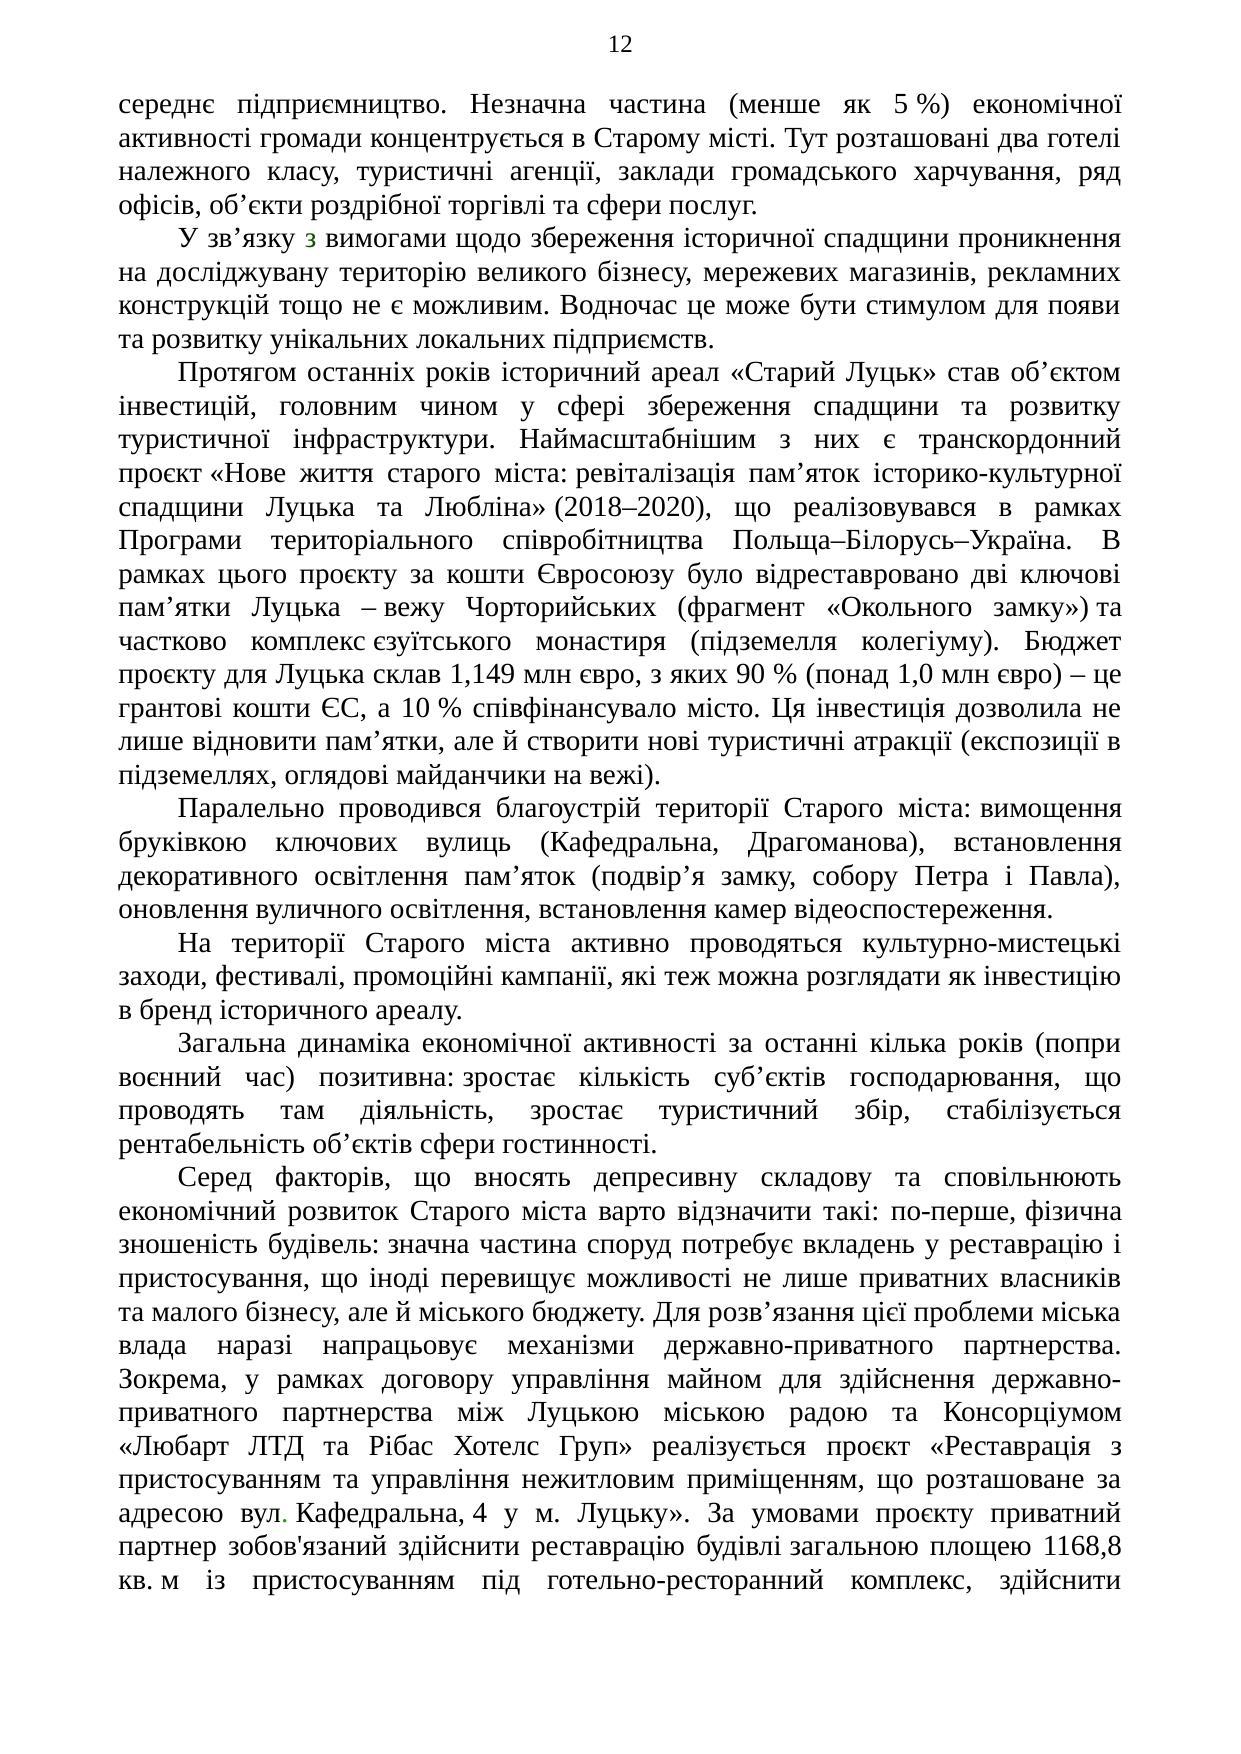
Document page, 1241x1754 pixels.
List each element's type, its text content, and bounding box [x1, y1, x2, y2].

text Загальна динаміка економічної активності за останні кілька років (попри воєнний час) позитивна: зростає кількість суб’єктів господарювання, що проводять там діяльність, зростає туристичний збір, стабілізується рентабельність об’єктів сфери гостинності. [118, 1025, 1122, 1159]
text На території Старого міста активно проводяться культурно-мистецькі заходи, фестивалі, промоційні кампанії, які теж можна розглядати як інвестицію в бренд історичного ареалу. [118, 925, 1122, 1025]
text У зв’язку з вимогами щодо збереження історичної спадщини проникнення на досліджувану територію великого бізнесу, мережевих магазинів, рекламних конструкцій тощо не є можливим. Водночас це може бути стимулом для появи та розвитку унікальних локальних підприємств. [118, 220, 1122, 354]
text Серед факторів, що вносять депресивну складову та сповільнюють економічний розвиток Старого міста варто відзначити такі: по-перше, фізична зношеність будівель: значна частина споруд потребує вкладень у реставрацію і пристосування, що іноді перевищує можливості не лише приватних власників та малого бізнесу, але й міського бюджету. Для розв’язання цієї проблеми міська влада наразі напрацьовує механізми державно-приватного партнерства. Зокрема, у рамках договору управління майном для здійснення державно-приватного партнерства між Луцькою міською радою та Консорціумом «Любарт ЛТД та Рібас Хотелс Груп» реалізується проєкт «Реставрація з пристосуванням та управління нежитловим приміщенням, що розташоване за адресою вул. Кафедральна, 4 у м. Луцьку». За умовами проєкту приватний партнер зобов'язаний здійснити реставрацію будівлі загальною площею 1168,8 кв. м із пристосуванням під готельно-ресторанний комплекс, здійснити [118, 1159, 1122, 1596]
text Протягом останніх років історичний ареал «Старий Луцьк» став об’єктом інвестицій, головним чином у сфері збереження спадщини та розвитку туристичної інфраструктури. Наймасштабнішим з них є транскордонний проєкт «Нове життя старого міста: ревіталізація пам’яток історико-культурної спадщини Луцька та Любліна» (2018–2020), що реалізовувався в рамках Програми територіального співробітництва Польща–Білорусь–Україна. В рамках цього проєкту за кошти Євросоюзу було відреставровано дві ключові пам’ятки Луцька – вежу Чорторийських (фрагмент «Окольного замку») та частково комплекс єзуїтського монастиря (підземелля колегіуму). Бюджет проєкту для Луцька склав 1,149 млн євро, з яких 90 % (понад 1,0 млн євро) – це грантові кошти ЄС, а 10 % співфінансувало місто. Ця інвестиція дозволила не лише відновити пам’ятки, але й створити нові туристичні атракції (експозиції в підземеллях, оглядові майданчики на вежі). [118, 354, 1122, 791]
text Паралельно проводився благоустрій території Старого міста: вимощення бруківкою ключових вулиць (Кафедральна, Драгоманова), встановлення декоративного освітлення пам’яток (подвір’я замку, собору Петра і Павла), оновлення вуличного освітлення, встановлення камер відеоспостереження. [118, 791, 1122, 925]
text середнє підприємництво. Незначна частина (менше як 5 %) економічної активності громади концентрується в Старому місті. Тут розташовані два готелі належного класу, туристичні агенції, заклади громадського харчування, ряд офісів, об’єкти роздрібної торгівлі та сфери послуг. [118, 86, 1122, 220]
